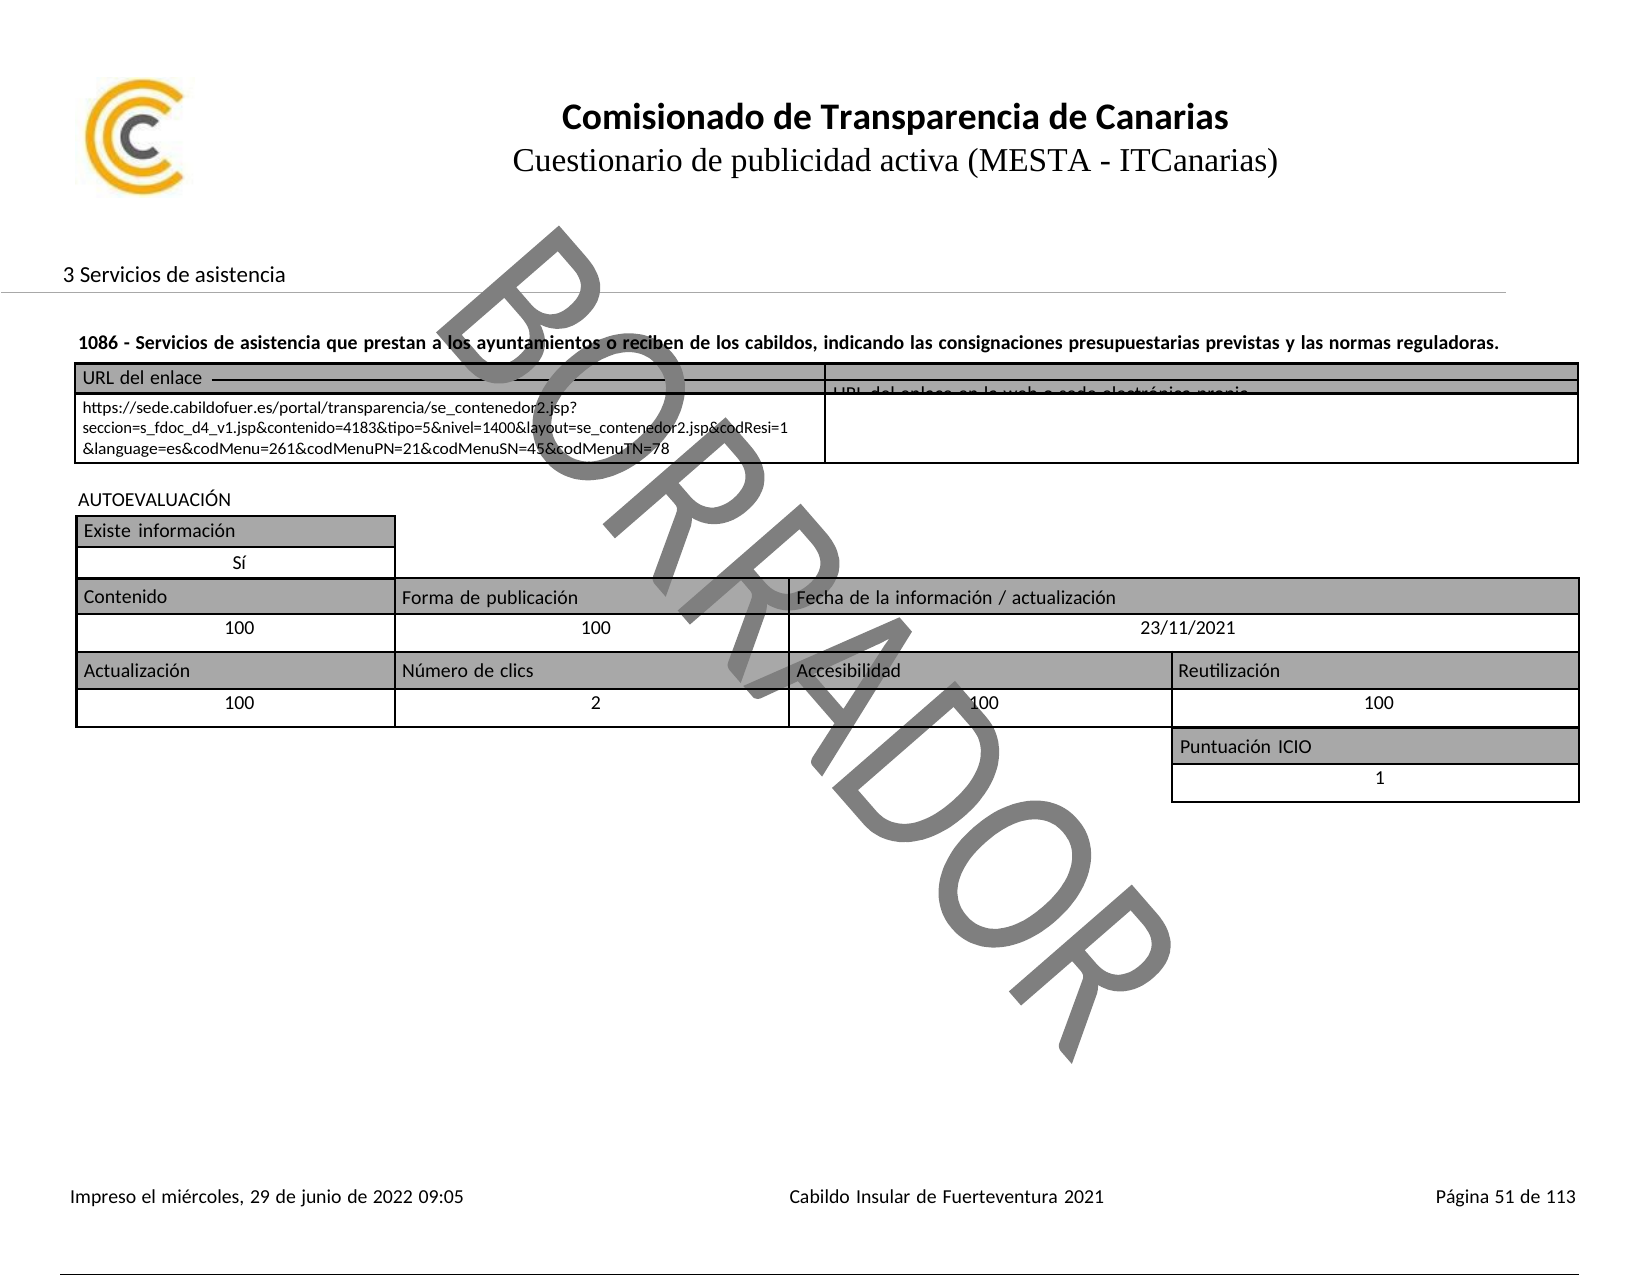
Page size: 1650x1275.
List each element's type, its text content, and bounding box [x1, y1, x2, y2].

list [590, 260, 1594, 288]
table_cell [859, 728, 980, 801]
table_cell [790, 690, 833, 726]
text 1086 - Servicios de asistencia que prestan a los ayuntamientos o reciben de los cabildos, indicando las consignaciones presupuestarias previstas y las normas reguladoras. [78, 330, 453, 354]
table_header Existe información [78, 517, 394, 546]
table_cell [933, 708, 969, 726]
table_header [396, 515, 675, 577]
table_cell https://sede.cabildofuer.es/portal/transparencia/se_contenedor2.jsp? seccion=s_fdoc_d4_v1.jsp&contenido=4183&tipo=5&nivel=1400&layout=se_contenedor2.jsp&codResi=1 &language=es&codMenu=261&codMenuPN=21&codMenuSN=45&codMenuTN=78 [641, 395, 824, 462]
table_cell 100 [396, 615, 745, 651]
table_cell Fecha de la información / actualización [790, 579, 1578, 613]
text [683, 487, 742, 507]
table_header URL del enlace en el Portal de Transparencia [76, 365, 547, 392]
table_cell 23/11/2021 [790, 615, 1578, 651]
table_cell Reutilización [1173, 653, 1578, 688]
table_header URL del enlace en el Portal de Transparencia [577, 365, 664, 379]
table_cell Forma de publicación [396, 579, 712, 613]
table_header [812, 515, 1579, 577]
list [517, 260, 580, 288]
table_cell Accesibilidad [814, 653, 878, 688]
table_header URL del enlace en la web o sede electrónica propia [826, 381, 1577, 392]
text AUTOEVALUACIÓN [78, 487, 644, 512]
table_cell 100 [1173, 690, 1578, 726]
table_cell Accesibilidad [878, 653, 1171, 688]
table_cell Puntuación ICIO [1173, 729, 1578, 763]
table_cell 100 [964, 690, 1171, 726]
table_cell 1 [1173, 765, 1578, 801]
text [647, 495, 676, 512]
table_cell [753, 615, 788, 651]
table_cell [981, 728, 1171, 801]
table_cell Número de clics [396, 653, 788, 688]
table_cell https://sede.cabildofuer.es/portal/transparencia/se_contenedor2.jsp? seccion=s_fdoc_d4_v1.jsp&contenido=4183&tipo=5&nivel=1400&layout=se_contenedor2.jsp&codResi=1 &language=es&codMenu=261&codMenuPN=21&codMenuSN=45&codMenuTN=78 [76, 395, 545, 462]
table_cell 100 [78, 615, 394, 651]
table_header URL del enlace en la web o sede electrónica propia [826, 365, 1577, 379]
table_cell Accesibilidad [790, 653, 815, 664]
table_cell 2 [396, 690, 788, 726]
table_cell [76, 728, 899, 801]
text [747, 487, 1594, 512]
table_cell [855, 690, 943, 726]
table_cell Sí [78, 548, 394, 577]
table_header URL del enlace en el Portal de Transparencia [681, 365, 824, 379]
list Servicios de asistencia [63, 260, 518, 288]
table_header [674, 515, 786, 577]
text 1086 - Servicios de asistencia que prestan a los ayuntamientos o reciben de los cabildos, indicando las consignaciones presupuestarias previstas y las normas reguladoras. [543, 330, 1594, 354]
table_cell [705, 582, 751, 613]
table_header URL del enlace en el Portal de Transparencia [565, 381, 665, 392]
table_header [755, 530, 820, 577]
table_cell Actualización [78, 653, 394, 688]
table_cell [826, 395, 1577, 462]
table_cell Contenido [78, 580, 394, 613]
table_cell 100 [78, 690, 394, 726]
table_header URL del enlace en el Portal de Transparencia [685, 381, 824, 392]
table_cell [828, 690, 855, 708]
table_cell https://sede.cabildofuer.es/portal/transparencia/se_contenedor2.jsp? seccion=s_fdoc_d4_v1.jsp&contenido=4183&tipo=5&nivel=1400&layout=se_contenedor2.jsp&codResi=1 &language=es&codMenu=261&codMenuPN=21&codMenuSN=45&codMenuTN=78 [552, 395, 665, 461]
